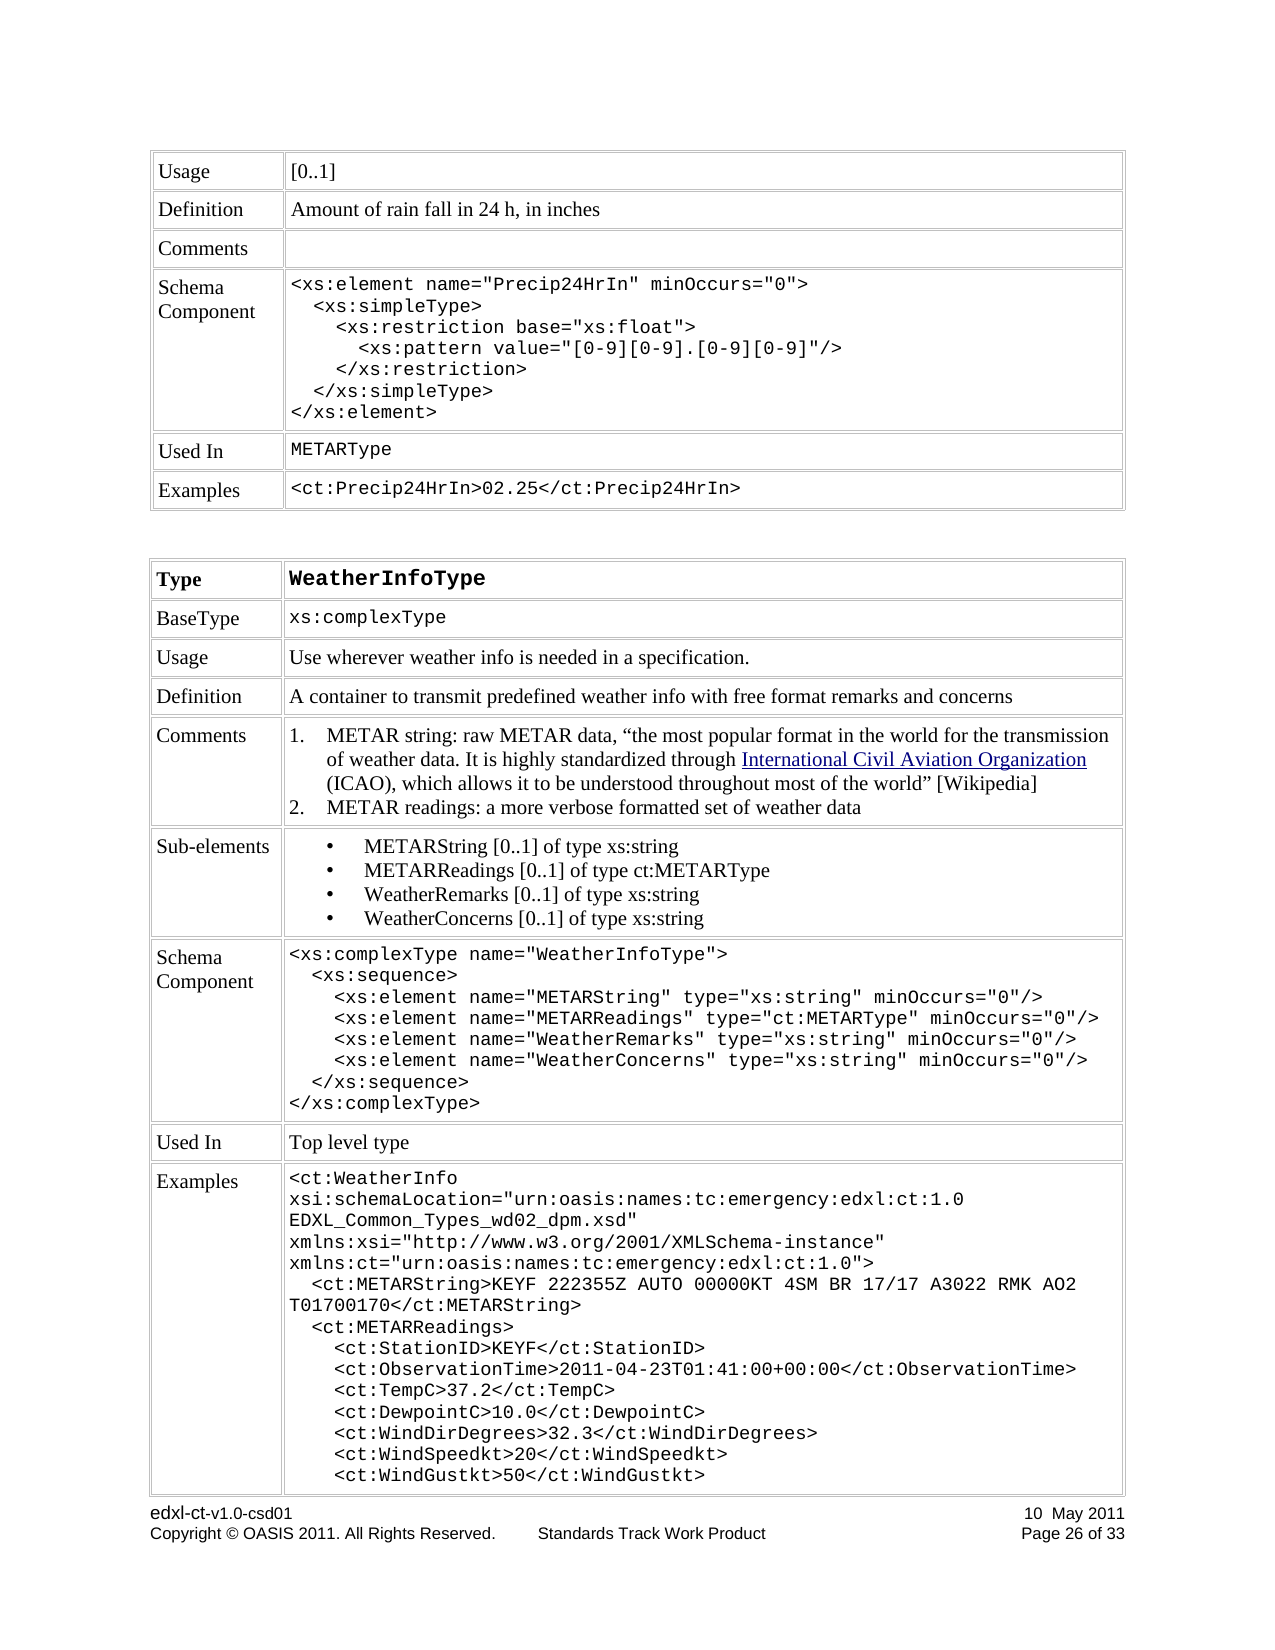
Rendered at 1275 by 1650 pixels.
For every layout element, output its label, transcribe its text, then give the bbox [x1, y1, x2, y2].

table_cell <xs:element name="Precip24HrIn" minOccurs="0"> <xs:simpleType> <xs:restriction base="xs:float"> <xs:pattern value="[0-9][0-9].[0-9][0-9]"/> </xs:restriction> </xs:simpleType> </xs:element> [286, 270, 1122, 430]
table_cell [0..1] [286, 153, 1122, 189]
table_cell Schema Component [152, 940, 281, 1121]
table_cell Used In [154, 434, 283, 469]
table_cell Top level type [285, 1125, 1122, 1160]
table_cell xs:complexType [285, 601, 1122, 637]
table_header WeatherInfoType [285, 562, 1122, 598]
table_cell Amount of rain fall in 24 h, in inches [286, 192, 1122, 228]
table_cell METARType [286, 434, 1122, 469]
table_cell Usage [154, 153, 283, 189]
table_cell <ct:Precip24HrIn>02.25</ct:Precip24HrIn> [286, 472, 1122, 508]
table_cell Use wherever weather info is needed in a specification. [285, 640, 1122, 676]
table_cell Schema Component [154, 270, 283, 430]
table_cell <xs:complexType name="WeatherInfoType"> <xs:sequence> <xs:element name="METARString" type="xs:string" minOccurs="0"/> <xs:element name="METARReadings" type="ct:METARType" minOccurs="0"/> <xs:element name="WeatherRemarks" type="xs:string" minOccurs="0"/> <xs:element name="WeatherConcerns" type="xs:string" minOccurs="0"/> </xs:sequence> </xs:complexType> [285, 940, 1122, 1121]
table_cell Examples [154, 472, 283, 508]
table_header Type [152, 562, 281, 598]
table_cell Usage [152, 640, 281, 676]
table_cell Comments [152, 718, 281, 825]
table_cell Definition [152, 679, 281, 714]
table_cell A container to transmit predefined weather info with free format remarks and concerns [285, 679, 1122, 714]
table_cell METAR string: raw METAR data, “the most popular format in the world for the transmission of weather data. It is highly standardized through International Civil Aviation Organization (ICAO), which allows it to be understood throughout most of the world” [Wikipedia] METAR readings: a more verbose formatted set of weather data [285, 718, 1122, 825]
table_cell METARString [0..1] of type xs:string METARReadings [0..1] of type ct:METARType WeatherRemarks [0..1] of type xs:string WeatherConcerns [0..1] of type xs:string [285, 829, 1122, 936]
table_cell <ct:WeatherInfo xsi:schemaLocation="urn:oasis:names:tc:emergency:edxl:ct:1.0 EDXL_Common_Types_wd02_dpm.xsd" xmlns:xsi="http://www.w3.org/2001/XMLSchema-instance" xmlns:ct="urn:oasis:names:tc:emergency:edxl:ct:1.0"> <ct:METARString>KEYF 222355Z AUTO 00000KT 4SM BR 17/17 A3022 RMK AO2 T01700170</ct:METARString> <ct:METARReadings> <ct:StationID>KEYF</ct:StationID> <ct:ObservationTime>2011-04-23T01:41:00+00:00</ct:ObservationTime> <ct:TempC>37.2</ct:TempC> <ct:DewpointC>10.0</ct:DewpointC> <ct:WindDirDegrees>32.3</ct:WindDirDegrees> <ct:WindSpeedkt>20</ct:WindSpeedkt> <ct:WindGustkt>50</ct:WindGustkt> [285, 1164, 1122, 1494]
table_cell BaseType [152, 601, 281, 637]
table_cell Used In [152, 1125, 281, 1160]
table_cell Comments [154, 231, 283, 267]
table_cell Definition [154, 192, 283, 228]
table_cell Sub-elements [152, 829, 281, 936]
table_cell [286, 231, 1122, 267]
table_cell Examples [152, 1164, 281, 1494]
